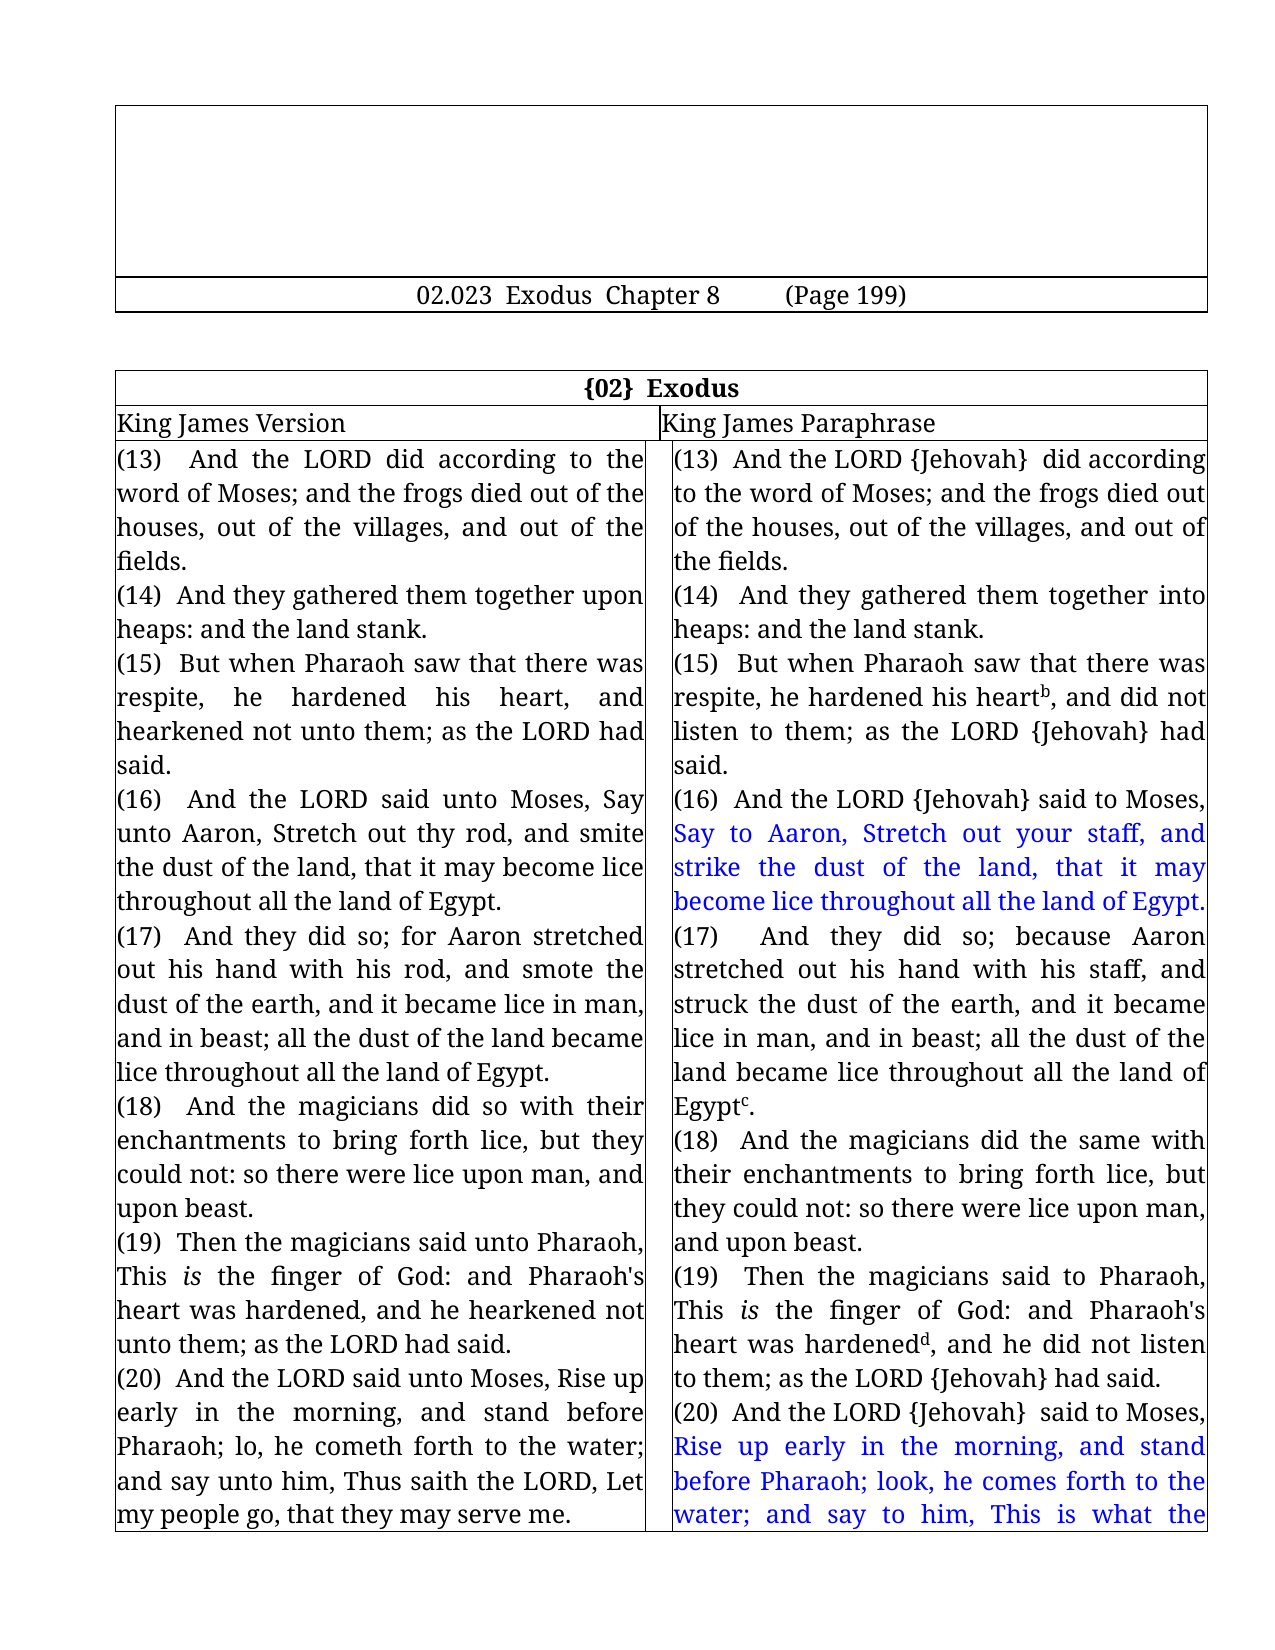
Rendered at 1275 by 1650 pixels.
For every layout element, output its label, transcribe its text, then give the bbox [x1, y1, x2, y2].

table_cell [116, 106, 1207, 276]
table_cell (13) And the LORD {Jehovah} did according to the word of Moses; and the frogs died out of the houses, out of the villages, and out of the fields. (14) And they gathered them together into heaps: and the land stank. (15) But when Pharaoh saw that there was respite, he hardened his heartb, and did not listen to them; as the LORD {Jehovah} had said. (16) And the LORD {Jehovah} said to Moses, Say to Aaron, Stretch out your staff, and strike the dust of the land, that it may become lice throughout all the land of Egypt. (17) And they did so; because Aaron stretched out his hand with his staff, and struck the dust of the earth, and it became lice in man, and in beast; all the dust of the land became lice throughout all the land of Egyptc. (18) And the magicians did the same with their enchantments to bring forth lice, but they could not: so there were lice upon man, and upon beast. (19) Then the magicians said to Pharaoh, This is the finger of God: and Pharaoh's heart was hardenedd, and he did not listen to them; as the LORD {Jehovah} had said. (20) And the LORD {Jehovah} said to Moses, Rise up early in the morning, and stand before Pharaoh; look, he comes forth to the water; and say to him, This is what the [673, 441, 1207, 1531]
table_cell [646, 441, 672, 1531]
table_cell King James Version [116, 406, 659, 440]
table_header {02} Exodus [116, 371, 1207, 405]
table_cell 02.023 Exodus Chapter 8 (Page 199) [116, 278, 1207, 311]
table_cell (13) And the LORD did according to the word of Moses; and the frogs died out of the houses, out of the villages, and out of the fields. (14) And they gathered them together upon heaps: and the land stank. (15) But when Pharaoh saw that there was respite, he hardened his heart, and hearkened not unto them; as the LORD had said. (16) And the LORD said unto Moses, Say unto Aaron, Stretch out thy rod, and smite the dust of the land, that it may become lice throughout all the land of Egypt. (17) And they did so; for Aaron stretched out his hand with his rod, and smote the dust of the earth, and it became lice in man, and in beast; all the dust of the land became lice throughout all the land of Egypt. (18) And the magicians did so with their enchantments to bring forth lice, but they could not: so there were lice upon man, and upon beast. (19) Then the magicians said unto Pharaoh, This is the finger of God: and Pharaoh's heart was hardened, and he hearkened not unto them; as the LORD had said. (20) And the LORD said unto Moses, Rise up early in the morning, and stand before Pharaoh; lo, he cometh forth to the water; and say unto him, Thus saith the LORD, Let my people go, that they may serve me. [116, 441, 645, 1531]
table_cell King James Paraphrase [661, 406, 1207, 440]
